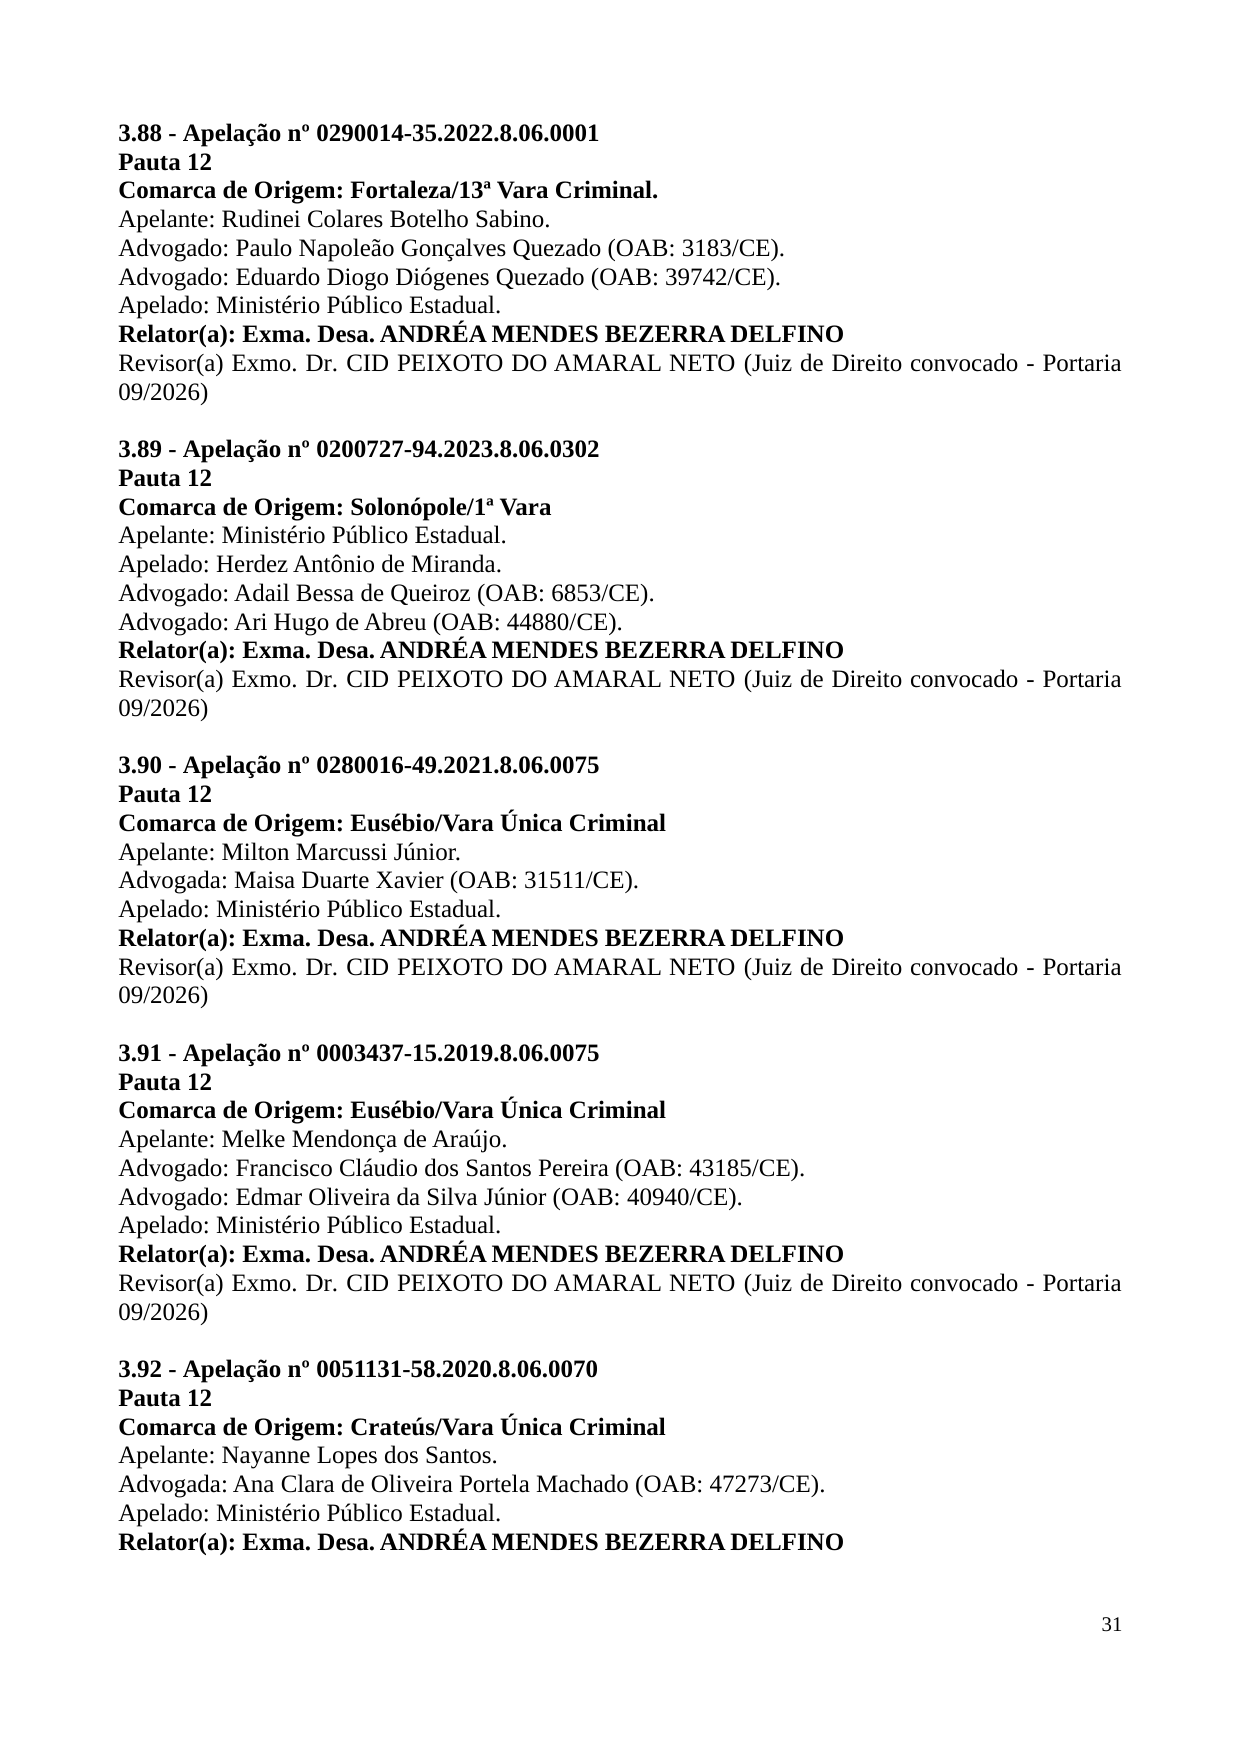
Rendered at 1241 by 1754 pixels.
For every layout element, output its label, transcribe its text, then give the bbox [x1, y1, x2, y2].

text Pauta 12 [118, 147, 1122, 176]
text 3.92 - Apelação nº 0051131-58.2020.8.06.0070 [118, 1354, 1122, 1383]
text Apelante: Melke Mendonça de Araújo. [118, 1124, 1122, 1153]
text Apelado: Ministério Público Estadual. [118, 1498, 1122, 1527]
text 3.90 - Apelação nº 0280016-49.2021.8.06.0075 [118, 751, 1122, 779]
text Advogado: Eduardo Diogo Diógenes Quezado (OAB: 39742/CE). [118, 262, 1122, 291]
text Revisor(a) Exmo. Dr. CID PEIXOTO DO AMARAL NETO (Juiz de Direito convocado - Portaria 09/2026) [118, 952, 1122, 1009]
text Advogado: Paulo Napoleão Gonçalves Quezado (OAB: 3183/CE). [118, 233, 1122, 262]
text Pauta 12 [118, 779, 1122, 808]
text Apelado: Ministério Público Estadual. [118, 1211, 1122, 1239]
text Apelante: Nayanne Lopes dos Santos. [118, 1441, 1122, 1469]
text Relator(a): Exma. Desa. ANDRÉA MENDES BEZERRA DELFINO [118, 1239, 1122, 1268]
text Apelado: Ministério Público Estadual. [118, 894, 1122, 923]
text Apelado: Herdez Antônio de Miranda. [118, 549, 1122, 578]
text Relator(a): Exma. Desa. ANDRÉA MENDES BEZERRA DELFINO [118, 923, 1122, 952]
text Revisor(a) Exmo. Dr. CID PEIXOTO DO AMARAL NETO (Juiz de Direito convocado - Portaria 09/2026) [118, 348, 1122, 406]
text Revisor(a) Exmo. Dr. CID PEIXOTO DO AMARAL NETO (Juiz de Direito convocado - Portaria 09/2026) [118, 664, 1122, 722]
text Relator(a): Exma. Desa. ANDRÉA MENDES BEZERRA DELFINO [118, 319, 1122, 348]
text Comarca de Origem: Crateús/Vara Única Criminal [118, 1412, 1122, 1441]
text Apelante: Rudinei Colares Botelho Sabino. [118, 204, 1122, 233]
text Advogado: Adail Bessa de Queiroz (OAB: 6853/CE). [118, 578, 1122, 607]
text Relator(a): Exma. Desa. ANDRÉA MENDES BEZERRA DELFINO [118, 636, 1122, 664]
text Apelado: Ministério Público Estadual. [118, 291, 1122, 319]
text Advogado: Francisco Cláudio dos Santos Pereira (OAB: 43185/CE). [118, 1153, 1122, 1182]
text Relator(a): Exma. Desa. ANDRÉA MENDES BEZERRA DELFINO [118, 1527, 1122, 1556]
text Advogada: Maisa Duarte Xavier (OAB: 31511/CE). [118, 866, 1122, 894]
text Comarca de Origem: Eusébio/Vara Única Criminal [118, 808, 1122, 837]
text Pauta 12 [118, 1383, 1122, 1412]
text Pauta 12 [118, 463, 1122, 492]
text Apelante: Milton Marcussi Júnior. [118, 837, 1122, 866]
text Advogado: Ari Hugo de Abreu (OAB: 44880/CE). [118, 607, 1122, 636]
text Advogado: Edmar Oliveira da Silva Júnior (OAB: 40940/CE). [118, 1182, 1122, 1211]
text Comarca de Origem: Solonópole/1ª Vara [118, 492, 1122, 521]
text 3.91 - Apelação nº 0003437-15.2019.8.06.0075 [118, 1038, 1122, 1067]
text Advogada: Ana Clara de Oliveira Portela Machado (OAB: 47273/CE). [118, 1469, 1122, 1498]
text Revisor(a) Exmo. Dr. CID PEIXOTO DO AMARAL NETO (Juiz de Direito convocado - Portaria 09/2026) [118, 1268, 1122, 1326]
text Pauta 12 [118, 1067, 1122, 1096]
text 3.89 - Apelação nº 0200727-94.2023.8.06.0302 [118, 434, 1122, 463]
text Apelante: Ministério Público Estadual. [118, 521, 1122, 549]
text 3.88 - Apelação nº 0290014-35.2022.8.06.0001 [118, 118, 1122, 147]
text Comarca de Origem: Eusébio/Vara Única Criminal [118, 1096, 1122, 1124]
text Comarca de Origem: Fortaleza/13ª Vara Criminal. [118, 176, 1122, 204]
